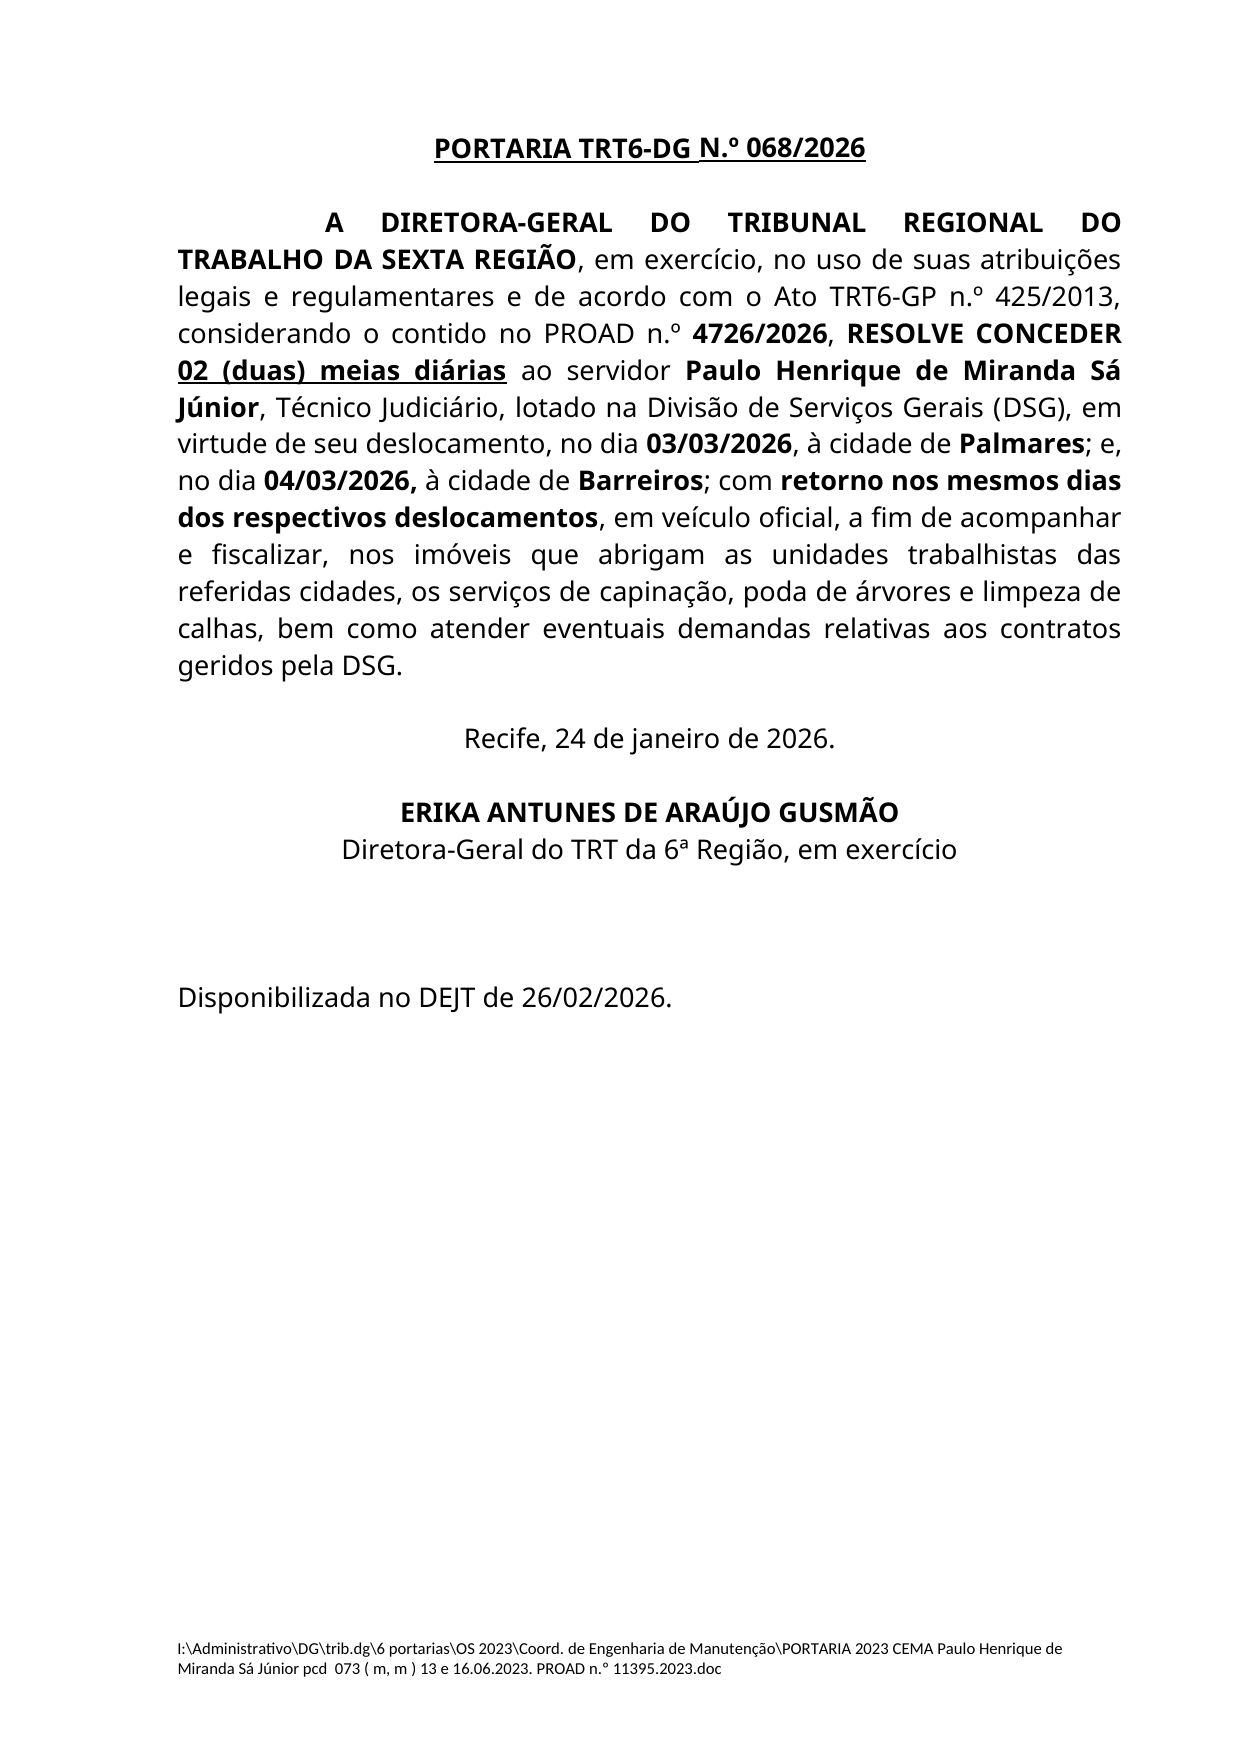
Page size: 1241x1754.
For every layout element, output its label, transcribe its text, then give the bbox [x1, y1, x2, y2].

text Disponibilizada no DEJT de 26/02/2026. [177, 978, 1122, 1015]
text Diretora-Geral do TRT da 6ª Região, em exercício [177, 831, 1122, 867]
text ERIKA ANTUNES DE ARAÚJO GUSMÃO [177, 794, 1122, 831]
text Recife, 24 de janeiro de 2026. [177, 720, 1122, 757]
text A DIRETORA-GERAL DO TRIBUNAL REGIONAL DO TRABALHO DA SEXTA REGIÃO, em exercício, no uso de suas atribuições legais e regulamentares e de acordo com o Ato TRT6-GP n.º 425/2013, considerando o contido no PROAD n.º 4726/2026, RESOLVE CONCEDER 02 (duas) meias diárias ao servidor Paulo Henrique de Miranda Sá Júnior, Técnico Judiciário, lotado na Divisão de Serviços Gerais (DSG), em virtude de seu deslocamento, no dia 03/03/2026, à cidade de Palmares; e, no dia 04/03/2026, à cidade de Barreiros; com retorno nos mesmos dias dos respectivos deslocamentos, em veículo oficial, a fim de acompanhar e fiscalizar, nos imóveis que abrigam as unidades trabalhistas das referidas cidades, os serviços de capinação, poda de árvores e limpeza de calhas, bem como atender eventuais demandas relativas aos contratos geridos pela DSG. [177, 204, 1122, 683]
text PORTARIA TRT6-DG N.º 068/2026 [177, 129, 1122, 167]
